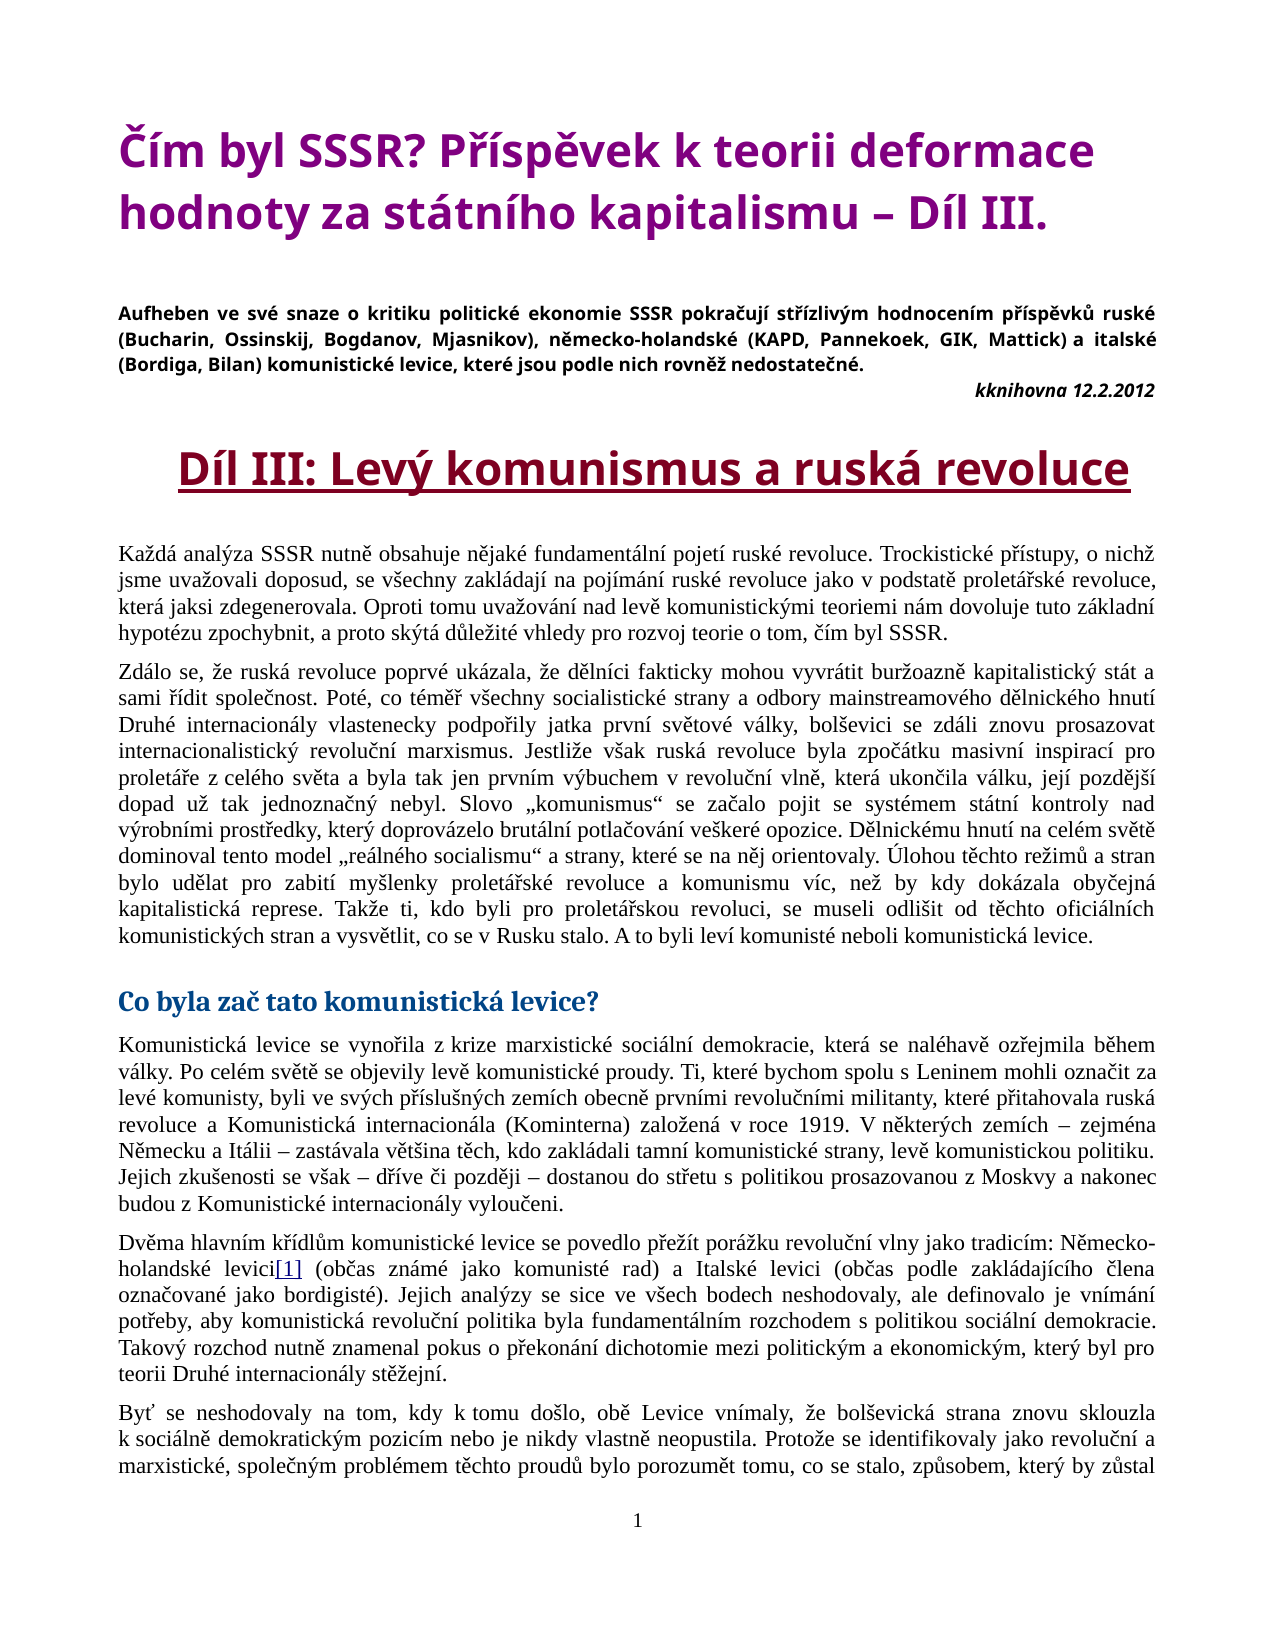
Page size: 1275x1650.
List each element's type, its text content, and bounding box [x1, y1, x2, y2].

text Každá analýza SSSR nutně obsahuje nějaké fundamentální pojetí ruské revoluce. Trockistické přístupy, o nichž jsme uvažovali doposud, se všechny zakládají na pojímání ruské revoluce jako v podstatě proletářské revoluce, která jaksi zdegenerovala. Oproti tomu uvažování nad levě komunistickými teoriemi nám dovoluje tuto základní hypotézu zpochybnit, a proto skýtá důležité vhledy pro rozvoj teorie o tom, čím byl SSSR. [118, 540, 1157, 646]
text Čím byl SSSR? Příspěvek k teorii deformace hodnoty za státního kapitalismu – Díl III. [118, 118, 1157, 243]
text Komunistická levice se vynořila z krize marxistické sociální demokracie, která se naléhavě ozřejmila během války. Po celém světě se objevily levě komunistické proudy. Ti, které bychom spolu s Leninem mohli označit za levé komunisty, byli ve svých příslušných zemích obecně prvními revolučními militanty, které přitahovala ruská revoluce a Komunistická internacionála (Kominterna) založená v roce 1919. V některých zemích – zejména Německu a Itálii – zastávala většina těch, kdo zakládali tamní komunistické strany, levě komunistickou politiku. Jejich zkušenosti se však – dříve či později – dostanou do střetu s politikou prosazovanou z Moskvy a nakonec budou z Komunistické internacionály vyloučeni. [118, 1032, 1157, 1216]
text Zdálo se, že ruská revoluce poprvé ukázala, že dělníci fakticky mohou vyvrátit buržoazně kapitalistický stát a sami řídit společnost. Poté, co téměř všechny socialistické strany a odbory mainstreamového dělnického hnutí Druhé internacionály vlastenecky podpořily jatka první světové války, bolševici se zdáli znovu prosazovat internacionalistický revoluční marxismus. Jestliže však ruská revoluce byla zpočátku masivní inspirací pro proletáře z celého světa a byla tak jen prvním výbuchem v revoluční vlně, která ukončila válku, její pozdější dopad už tak jednoznačný nebyl. Slovo „komunismus“ se začalo pojit se systémem státní kontroly nad výrobními prostředky, který doprovázelo brutální potlačování veškeré opozice. Dělnickému hnutí na celém světě dominoval tento model „reálného socialismu“ a strany, které se na něj orientovaly. Úlohou těchto režimů a stran bylo udělat pro zabití myšlenky proletářské revoluce a komunismu víc, než by kdy dokázala obyčejná kapitalistická represe. Takže ti, kdo byli pro proletářskou revoluci, se museli odlišit od těchto oficiálních komunistických stran a vysvětlit, co se v Rusku stalo. A to byli leví komunisté neboli komunistická levice. [118, 658, 1157, 948]
subtitle Co byla zač tato komunistická levice? [118, 986, 1157, 1019]
text Aufheben ve své snaze o kritiku politické ekonomie SSSR pokračují střízlivým hodnocením příspěvků ruské (Bucharin, Ossinskij, Bogdanov, Mjasnikov), německo-holandské (KAPD, Pannekoek, GIK, Mattick) a italské (Bordiga, Bilan) komunistické levice, které jsou podle nich rovněž nedostatečné. [118, 300, 1157, 377]
text Dvěma hlavním křídlům komunistické levice se povedlo přežít porážku revoluční vlny jako tradicím: Německo-holandské levici[1] (občas známé jako komunisté rad) a Italské levici (občas podle zakládajícího člena označované jako bordigisté). Jejich analýzy se sice ve všech bodech neshodovaly, ale definovalo je vnímání potřeby, aby komunistická revoluční politika byla fundamentálním rozchodem s politikou sociální demokracie. Takový rozchod nutně znamenal pokus o překonání dichotomie mezi politickým a ekonomickým, který byl pro teorii Druhé internacionály stěžejní. [118, 1228, 1157, 1387]
text kknihovna 12.2.2012 [118, 377, 1157, 402]
text Byť se neshodovaly na tom, kdy k tomu došlo, obě Levice vnímaly, že bolševická strana znovu sklouzla k sociálně demokratickým pozicím nebo je nikdy vlastně neopustila. Protože se identifikovaly jako revoluční a marxistické, společným problémem těchto proudů bylo porozumět tomu, co se stalo, způsobem, který by zůstal [118, 1399, 1157, 1478]
text Díl III: Levý komunismus a ruská revoluce [177, 437, 1157, 499]
